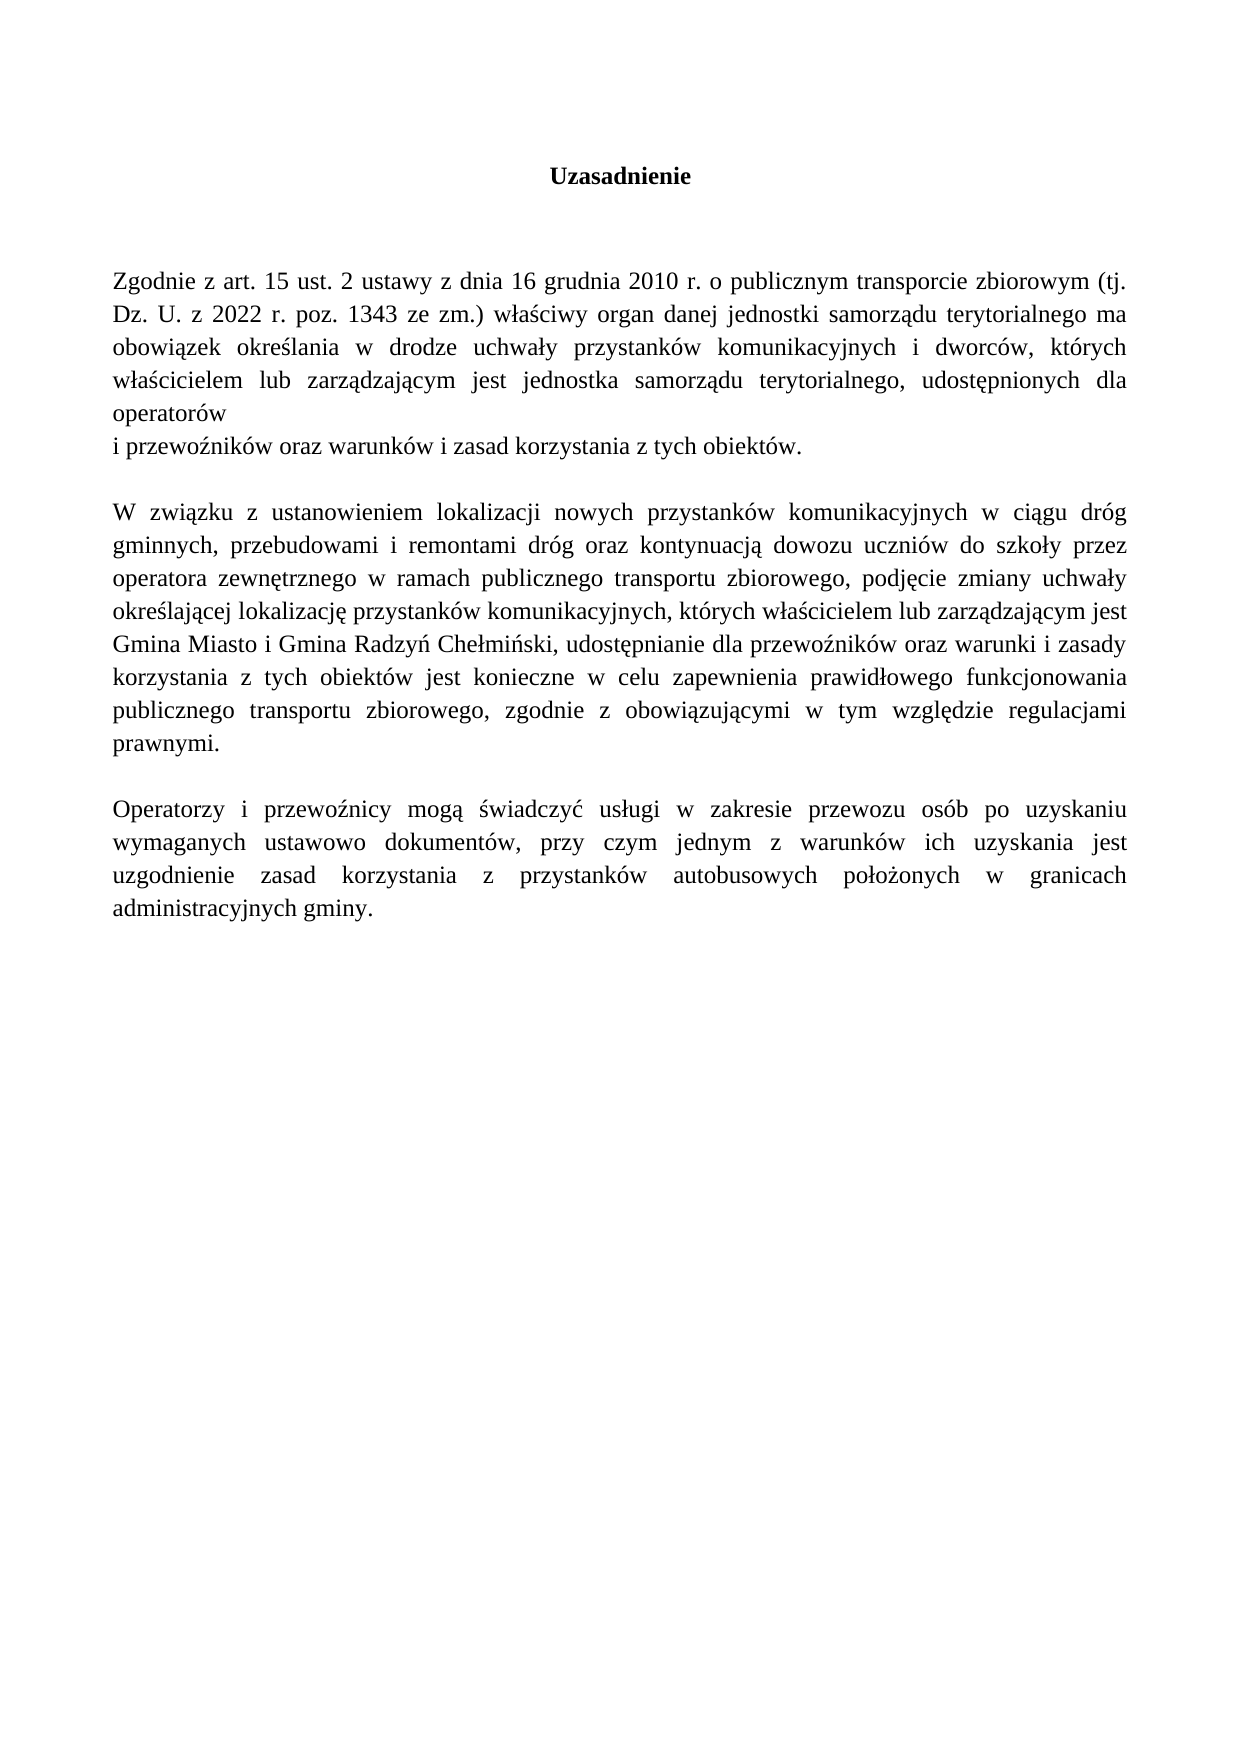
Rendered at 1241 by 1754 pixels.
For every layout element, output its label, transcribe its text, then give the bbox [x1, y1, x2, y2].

text Zgodnie z art. 15 ust. 2 ustawy z dnia 16 grudnia 2010 r. o publicznym transporcie zbiorowym (tj. Dz. U. z 2022 r. poz. 1343 ze zm.) właściwy organ danej jednostki samorządu terytorialnego ma obowiązek określania w drodze uchwały przystanków komunikacyjnych i dworców, których właścicielem lub zarządzającym jest jednostka samorządu terytorialnego, udostępnionych dla operatorów i przewoźników oraz warunków i zasad korzystania z tych obiektów. [112, 266, 1128, 460]
text Uzasadnienie [112, 161, 1128, 190]
text W związku z ustanowieniem lokalizacji nowych przystanków komunikacyjnych w ciągu dróg gminnych, przebudowami i remontami dróg oraz kontynuacją dowozu uczniów do szkoły przez operatora zewnętrznego w ramach publicznego transportu zbiorowego, podjęcie zmiany uchwały określającej lokalizację przystanków komunikacyjnych, których właścicielem lub zarządzającym jest Gmina Miasto i Gmina Radzyń Chełmiński, udostępnianie dla przewoźników oraz warunki i zasady korzystania z tych obiektów jest konieczne w celu zapewnienia prawidłowego funkcjonowania publicznego transportu zbiorowego, zgodnie z obowiązującymi w tym względzie regulacjami prawnymi. [112, 497, 1128, 757]
text Operatorzy i przewoźnicy mogą świadczyć usługi w zakresie przewozu osób po uzyskaniu wymaganych ustawowo dokumentów, przy czym jednym z warunków ich uzyskania jest uzgodnienie zasad korzystania z przystanków autobusowych położonych w granicach administracyjnych gminy. [112, 794, 1128, 922]
